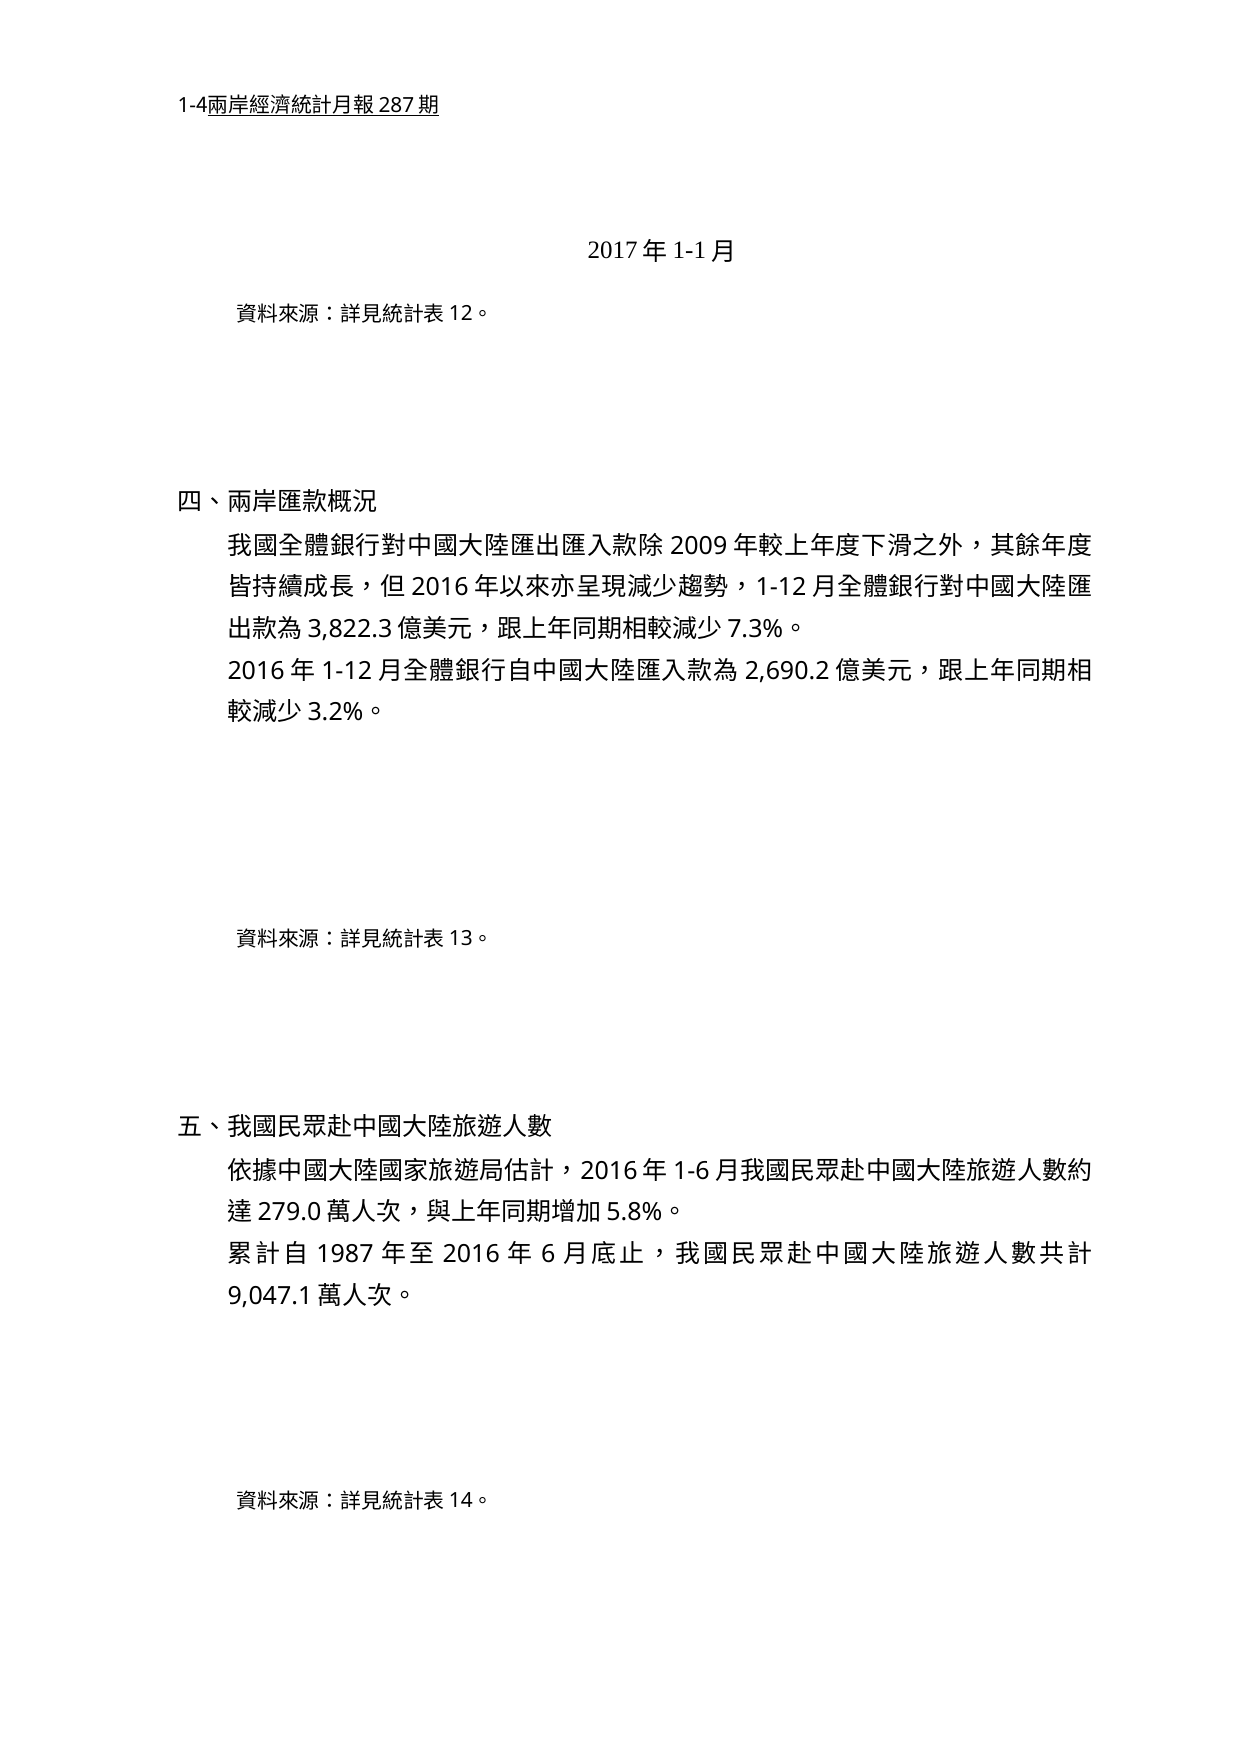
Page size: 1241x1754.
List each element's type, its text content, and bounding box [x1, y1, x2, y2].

text 資料來源：詳見統計表12。 [177, 271, 1087, 333]
text 依據中國大陸國家旅遊局估計，2016年1-6月我國民眾赴中國大陸旅遊人數約達279.0萬人次，與上年同期增加5.8%。 [227, 1186, 1093, 1229]
text 四、兩岸匯款概況 [177, 458, 1087, 521]
text 資料來源：詳見統計表13。 [177, 896, 1087, 958]
text 五、我國民眾赴中國大陸旅遊人數 [177, 1083, 1087, 1146]
text 2017年1-1月 [177, 208, 1087, 271]
text 2016年1-12月全體銀行自中國大陸匯入款為2,690.2億美元，跟上年同期相較減少3.2%。 [227, 646, 1093, 729]
text 我國全體銀行對中國大陸匯出匯入款除2009年較上年度下滑之外，其餘年度皆持續成長，但2016年以來亦呈現減少趨勢，1-12月全體銀行對中國大陸匯出款為3,822.3億美元，跟上年同期相較減少7.3%。 [227, 603, 1093, 646]
text 累計自1987年至2016年6月底止，我國民眾赴中國大陸旅遊人數共計9,047.1萬人次。 [227, 1229, 1093, 1312]
text 我國全體銀行對中國大陸匯出匯入款除2009年較上年度下滑之外，其餘年度皆持續成長，但2016年以來亦呈現減少趨勢，1-12月全體銀行對中國大陸匯出款為3,822.3億美元，跟上年同期相較減少7.3%。 [227, 561, 1093, 569]
text 我國全體銀行對中國大陸匯出匯入款除2009年較上年度下滑之外，其餘年度皆持續成長，但2016年以來亦呈現減少趨勢，1-12月全體銀行對中國大陸匯出款為3,822.3億美元，跟上年同期相較減少7.3%。 [227, 521, 1093, 527]
text 依據中國大陸國家旅遊局估計，2016年1-6月我國民眾赴中國大陸旅遊人數約達279.0萬人次，與上年同期增加5.8%。 [227, 1146, 1093, 1152]
text 資料來源：詳見統計表14。 [177, 1458, 1087, 1521]
